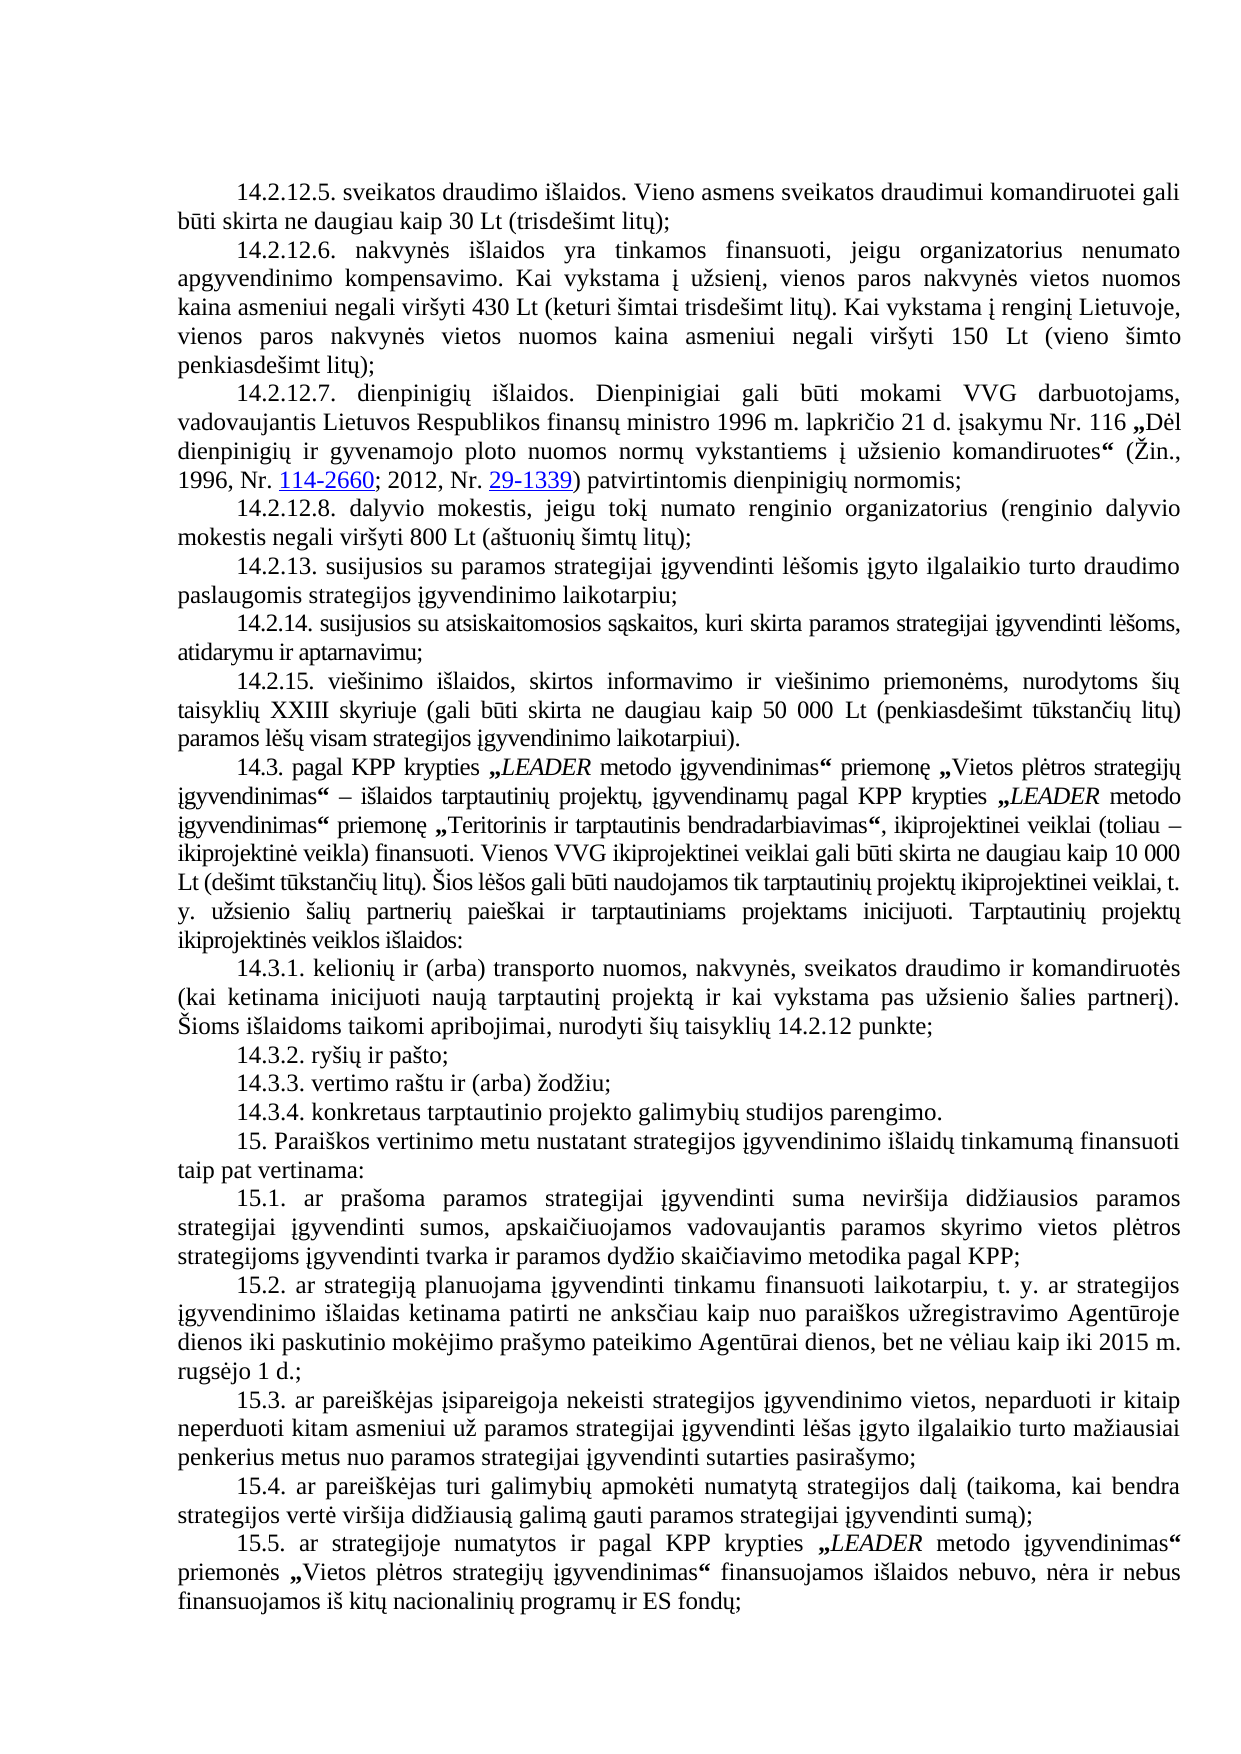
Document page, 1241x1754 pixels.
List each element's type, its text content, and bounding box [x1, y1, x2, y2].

text 14.2.14. susijusios su atsiskaitomosios sąskaitos, kuri skirta paramos strategijai įgyvendinti lėšoms, atidarymu ir aptarnavimu; [177, 608, 1181, 666]
text 14.3.3. vertimo raštu ir (arba) žodžiu; [177, 1068, 1181, 1097]
text 15.4. ar pareiškėjas turi galimybių apmokėti numatytą strategijos dalį (taikoma, kai bendra strategijos vertė viršija didžiausią galimą gauti paramos strategijai įgyvendinti sumą); [177, 1471, 1181, 1528]
text 14.3.1. kelionių ir (arba) transporto nuomos, nakvynės, sveikatos draudimo ir komandiruotės (kai ketinama inicijuoti naują tarptautinį projektą ir kai vykstama pas užsienio šalies partnerį). Šioms išlaidoms taikomi apribojimai, nurodyti šių taisyklių 14.2.12 punkte; [177, 953, 1181, 1040]
text 14.3.2. ryšių ir pašto; [177, 1040, 1181, 1068]
text 15. Paraiškos vertinimo metu nustatant strategijos įgyvendinimo išlaidų tinkamumą finansuoti taip pat vertinama: [177, 1126, 1181, 1183]
text 15.5. ar strategijoje numatytos ir pagal KPP krypties „LEADER metodo įgyvendinimas“ priemonės „Vietos plėtros strategijų įgyvendinimas“ finansuojamos išlaidos nebuvo, nėra ir nebus finansuojamos iš kitų nacionalinių programų ir ES fondų; [177, 1528, 1181, 1615]
text 15.2. ar strategiją planuojama įgyvendinti tinkamu finansuoti laikotarpiu, t. y. ar strategijos įgyvendinimo išlaidas ketinama patirti ne anksčiau kaip nuo paraiškos užregistravimo Agentūroje dienos iki paskutinio mokėjimo prašymo pateikimo Agentūrai dienos, bet ne vėliau kaip iki 2015 m. rugsėjo 1 d.; [177, 1270, 1181, 1385]
text 14.2.12.8. dalyvio mokestis, jeigu tokį numato renginio organizatorius (renginio dalyvio mokestis negali viršyti 800 Lt (aštuonių šimtų litų); [177, 493, 1181, 551]
text 14.3. pagal KPP krypties „LEADER metodo įgyvendinimas“ priemonę „Vietos plėtros strategijų įgyvendinimas“ – išlaidos tarptautinių projektų, įgyvendinamų pagal KPP krypties „LEADER metodo įgyvendinimas“ priemonę „Teritorinis ir tarptautinis bendradarbiavimas“, ikiprojektinei veiklai (toliau – ikiprojektinė veikla) finansuoti. Vienos VVG ikiprojektinei veiklai gali būti skirta ne daugiau kaip 10 000 Lt (dešimt tūkstančių litų). Šios lėšos gali būti naudojamos tik tarptautinių projektų ikiprojektinei veiklai, t. y. užsienio šalių partnerių paieškai ir tarptautiniams projektams inicijuoti. Tarptautinių projektų ikiprojektinės veiklos išlaidos: [177, 752, 1181, 953]
text 15.1. ar prašoma paramos strategijai įgyvendinti suma neviršija didžiausios paramos strategijai įgyvendinti sumos, apskaičiuojamos vadovaujantis paramos skyrimo vietos plėtros strategijoms įgyvendinti tvarka ir paramos dydžio skaičiavimo metodika pagal KPP; [177, 1183, 1181, 1270]
text 14.2.13. susijusios su paramos strategijai įgyvendinti lėšomis įgyto ilgalaikio turto draudimo paslaugomis strategijos įgyvendinimo laikotarpiu; [177, 551, 1181, 608]
text 14.2.15. viešinimo išlaidos, skirtos informavimo ir viešinimo priemonėms, nurodytoms šių taisyklių XXIII skyriuje (gali būti skirta ne daugiau kaip 50 000 Lt (penkiasdešimt tūkstančių litų) paramos lėšų visam strategijos įgyvendinimo laikotarpiui). [177, 666, 1181, 752]
text 14.2.12.7. dienpinigių išlaidos. Dienpinigiai gali būti mokami VVG darbuotojams, vadovaujantis Lietuvos Respublikos finansų ministro 1996 m. lapkričio 21 d. įsakymu Nr. 116 „Dėl dienpinigių ir gyvenamojo ploto nuomos normų vykstantiems į užsienio komandiruotes“ (Žin., 1996, Nr. 114-2660; 2012, Nr. 29-1339) patvirtintomis dienpinigių normomis; [177, 378, 1181, 493]
text 15.3. ar pareiškėjas įsipareigoja nekeisti strategijos įgyvendinimo vietos, neparduoti ir kitaip neperduoti kitam asmeniui už paramos strategijai įgyvendinti lėšas įgyto ilgalaikio turto mažiausiai penkerius metus nuo paramos strategijai įgyvendinti sutarties pasirašymo; [177, 1385, 1181, 1471]
text 14.2.12.6. nakvynės išlaidos yra tinkamos finansuoti, jeigu organizatorius nenumato apgyvendinimo kompensavimo. Kai vykstama į užsienį, vienos paros nakvynės vietos nuomos kaina asmeniui negali viršyti 430 Lt (keturi šimtai trisdešimt litų). Kai vykstama į renginį Lietuvoje, vienos paros nakvynės vietos nuomos kaina asmeniui negali viršyti 150 Lt (vieno šimto penkiasdešimt litų); [177, 235, 1181, 378]
text 14.3.4. konkretaus tarptautinio projekto galimybių studijos parengimo. [177, 1097, 1181, 1126]
text 14.2.12.5. sveikatos draudimo išlaidos. Vieno asmens sveikatos draudimui komandiruotei gali būti skirta ne daugiau kaip 30 Lt (trisdešimt litų); [177, 177, 1181, 235]
